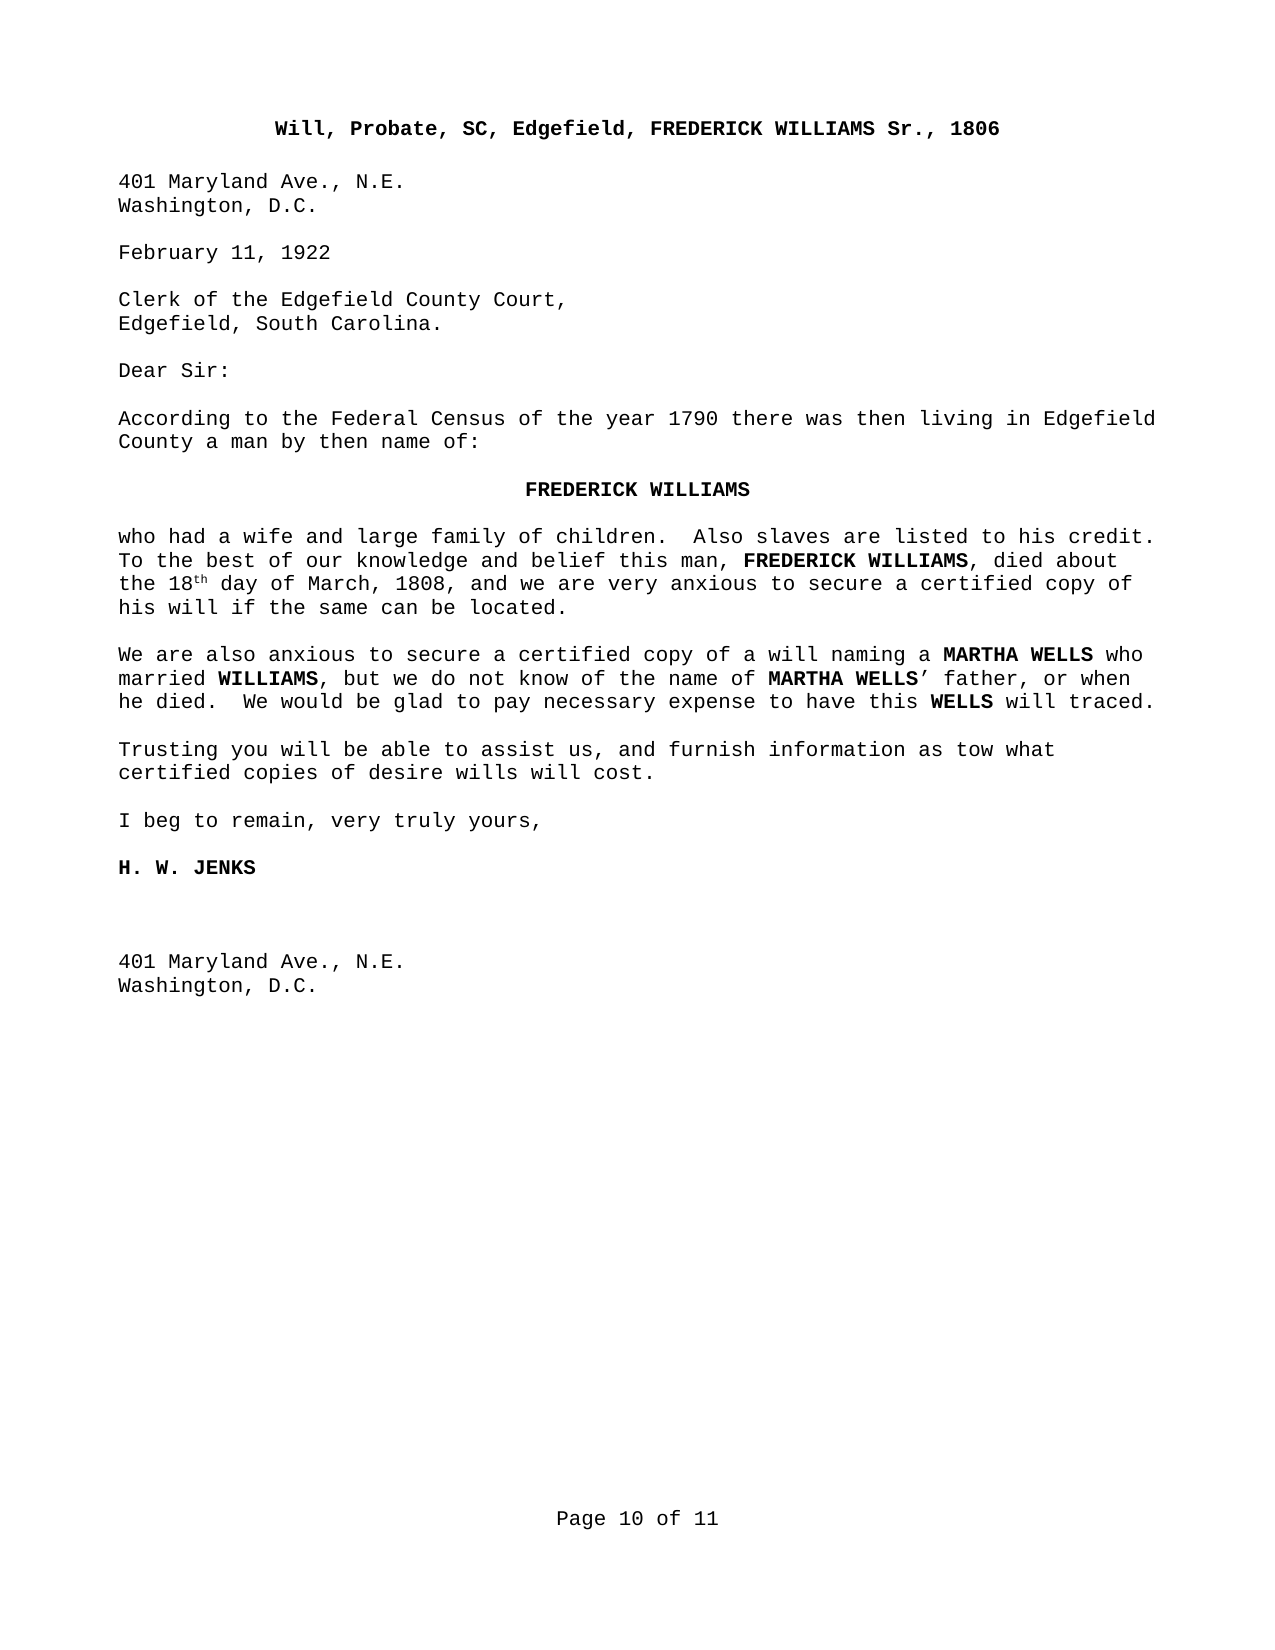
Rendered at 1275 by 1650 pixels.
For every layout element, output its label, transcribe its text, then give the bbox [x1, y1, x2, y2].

text 401 Maryland Ave., N.E. [118, 952, 1157, 975]
text FREDERICK WILLIAMS [118, 479, 1157, 502]
text Clerk of the Edgefield County Court, [118, 289, 1157, 313]
text who had a wife and large family of children. Also slaves are listed to his credit. To the best of our knowledge and belief this man, Frederick Williams, died about the 18th day of March, 1808, and we are very anxious to secure a certified copy of his will if the same can be located. [118, 526, 1157, 621]
text We are also anxious to secure a certified copy of a will naming a MARTHA WELLS who married Williams, but we do not know of the name of Martha WellS’ father, or when he died. We would be glad to pay necessary expense to have this Wells will traced. [118, 644, 1157, 715]
text Edgefield, South Carolina. [118, 313, 1157, 337]
text Washington, D.C. [118, 195, 1157, 218]
text Dear Sir: [118, 360, 1157, 384]
text I beg to remain, very truly yours, [118, 810, 1157, 833]
text H. W. Jenks [118, 857, 1157, 881]
text February 11, 1922 [118, 242, 1157, 266]
text Trusting you will be able to assist us, and furnish information as tow what certified copies of desire wills will cost. [118, 739, 1157, 786]
text Washington, D.C. [118, 975, 1157, 999]
text According to the Federal Census of the year 1790 there was then living in Edgefield County a man by then name of: [118, 408, 1157, 455]
text 401 Maryland Ave., N.E. [118, 171, 1157, 195]
